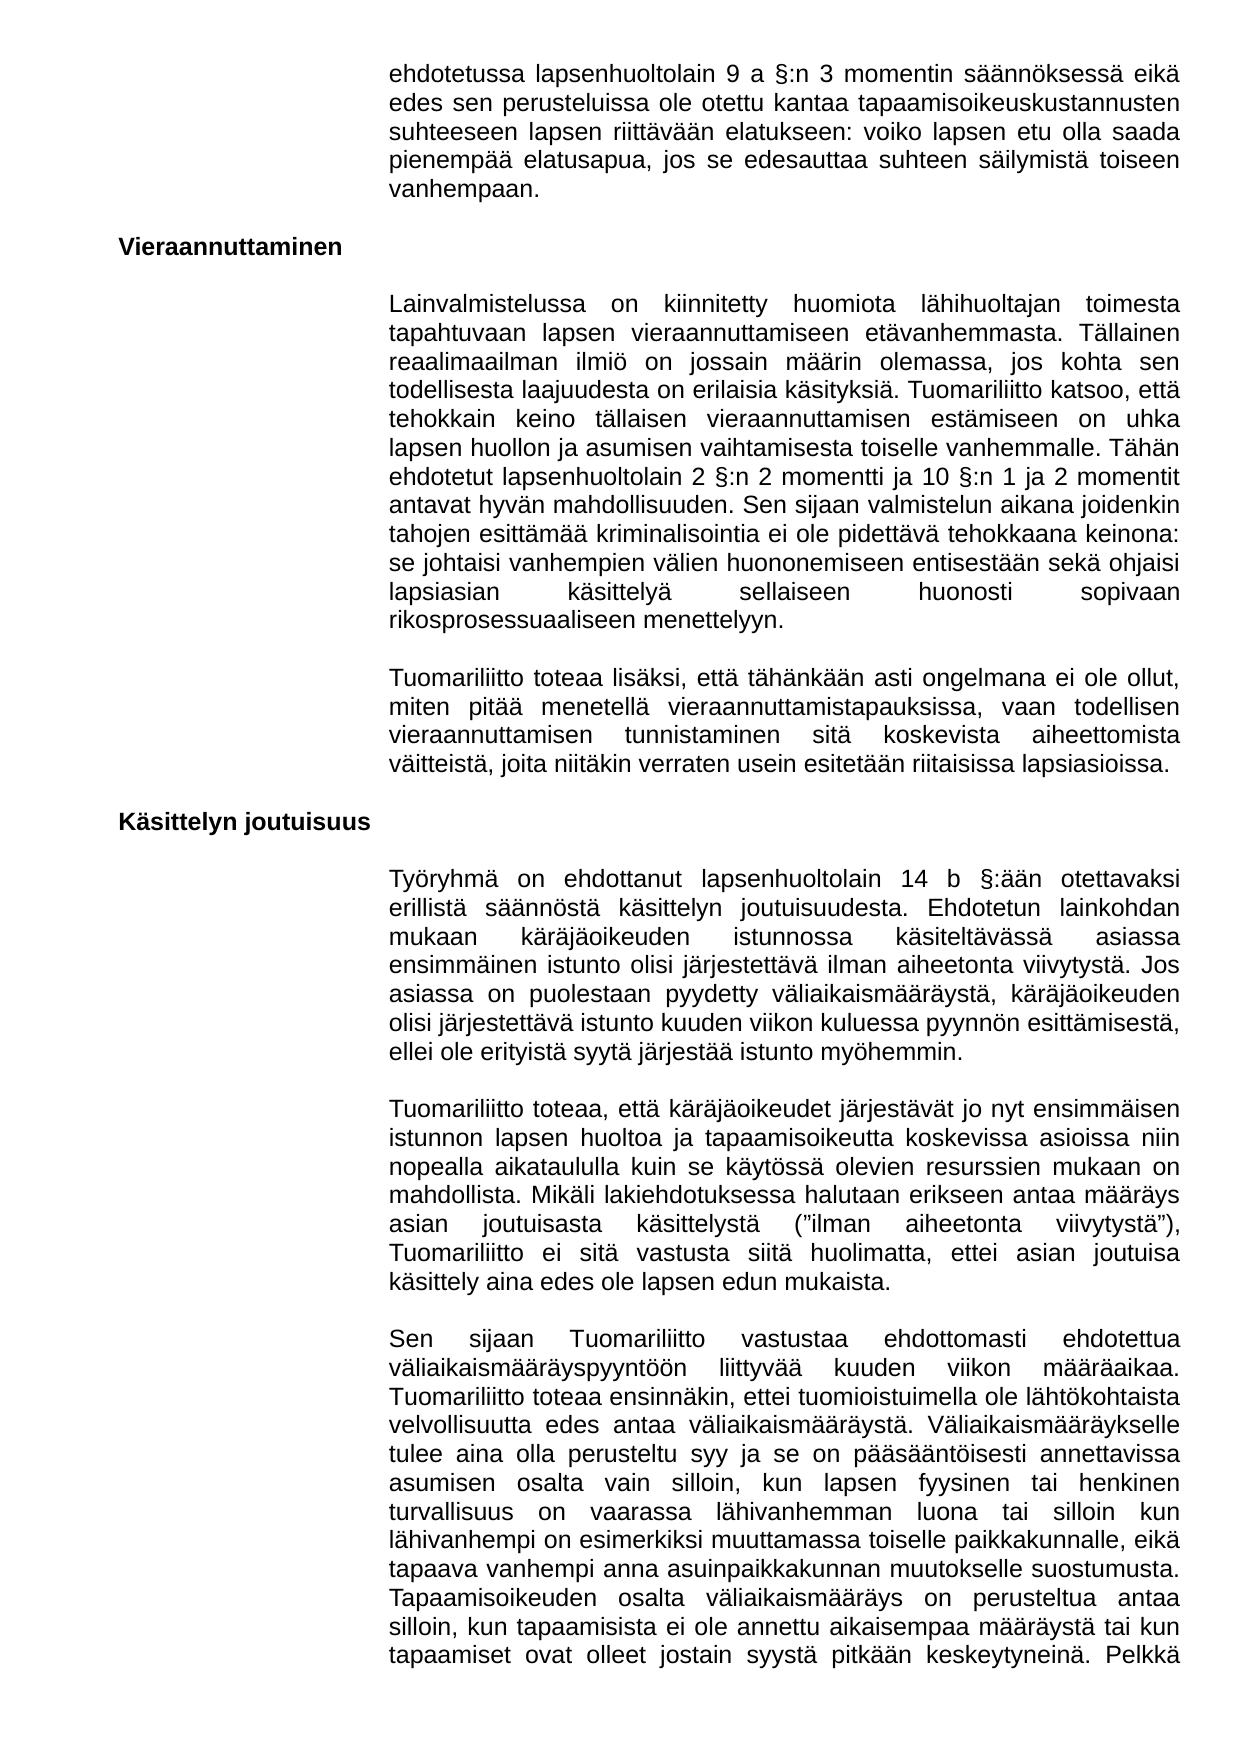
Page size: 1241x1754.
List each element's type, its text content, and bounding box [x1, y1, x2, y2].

text Käsittelyn joutuisuus [118, 807, 1181, 835]
text Lainvalmistelussa on kiinnitetty huomiota lähihuoltajan toimesta tapahtuvaan lapsen vieraannuttamiseen etävanhemmasta. Tällainen reaalimaailman ilmiö on jossain määrin olemassa, jos kohta sen todellisesta laajuudesta on erilaisia käsityksiä. Tuomariliitto katsoo, että tehokkain keino tällaisen vieraannuttamisen estämiseen on uhka lapsen huollon ja asumisen vaihtamisesta toiselle vanhemmalle. Tähän ehdotetut lapsenhuoltolain 2 §:n 2 momentti ja 10 §:n 1 ja 2 momentit antavat hyvän mahdollisuuden. Sen sijaan valmistelun aikana joidenkin tahojen esittämää kriminalisointia ei ole pidettävä tehokkaana keinona: se johtaisi vanhempien välien huononemiseen entisestään sekä ohjaisi lapsiasian käsittelyä sellaiseen huonosti sopivaan rikosprosessuaaliseen menettelyyn. [118, 289, 1181, 634]
text Tuomariliitto toteaa, että käräjäoikeudet järjestävät jo nyt ensimmäisen istunnon lapsen huoltoa ja tapaamisoikeutta koskevissa asioissa niin nopealla aikataululla kuin se käytössä olevien resurssien mukaan on mahdollista. Mikäli lakiehdotuksessa halutaan erikseen antaa määräys asian joutuisasta käsittelystä (”ilman aiheetonta viivytystä”), Tuomariliitto ei sitä vastusta siitä huolimatta, ettei asian joutuisa käsittely aina edes ole lapsen edun mukaista. [118, 1094, 1181, 1295]
text Työryhmä on ehdottanut lapsenhuoltolain 14 b §:ään otettavaksi erillistä säännöstä käsittelyn joutuisuudesta. Ehdotetun lainkohdan mukaan käräjäoikeuden istunnossa käsiteltävässä asiassa ensimmäinen istunto olisi järjestettävä ilman aiheetonta viivytystä. Jos asiassa on puolestaan pyydetty väliaikaismääräystä, käräjäoikeuden olisi järjestettävä istunto kuuden viikon kuluessa pyynnön esittämisestä, ellei ole erityistä syytä järjestää istunto myöhemmin. [118, 864, 1181, 1065]
text Tuomariliitto toteaa lisäksi, että tähänkään asti ongelmana ei ole ollut, miten pitää menetellä vieraannuttamistapauksissa, vaan todellisen vieraannuttamisen tunnistaminen sitä koskevista aiheettomista väitteistä, joita niitäkin verraten usein esitetään riitaisissa lapsiasioissa. [118, 663, 1181, 778]
text ehdotetussa lapsenhuoltolain 9 a §:n 3 momentin säännöksessä eikä edes sen perusteluissa ole otettu kantaa tapaamisoikeuskustannusten suhteeseen lapsen riittävään elatukseen: voiko lapsen etu olla saada pienempää elatusapua, jos se edesauttaa suhteen säilymistä toiseen vanhempaan. [118, 59, 1181, 203]
text Vieraannuttaminen [118, 232, 1181, 260]
text Sen sijaan Tuomariliitto vastustaa ehdottomasti ehdotettua väliaikaismääräyspyyntöön liittyvää kuuden viikon määräaikaa. Tuomariliitto toteaa ensinnäkin, ettei tuomioistuimella ole lähtökohtaista velvollisuutta edes antaa väliaikaismääräystä. Väliaikaismääräykselle tulee aina olla perusteltu syy ja se on pääsääntöisesti annettavissa asumisen osalta vain silloin, kun lapsen fyysinen tai henkinen turvallisuus on vaarassa lähivanhemman luona tai silloin kun lähivanhempi on esimerkiksi muuttamassa toiselle paikkakunnalle, eikä tapaava vanhempi anna asuinpaikkakunnan muutokselle suostumusta. Tapaamisoikeuden osalta väliaikaismääräys on perusteltua antaa silloin, kun tapaamisista ei ole annettu aikaisempaa määräystä tai kun tapaamiset ovat olleet jostain syystä pitkään keskeytyneinä. Pelkkä [118, 1324, 1181, 1669]
